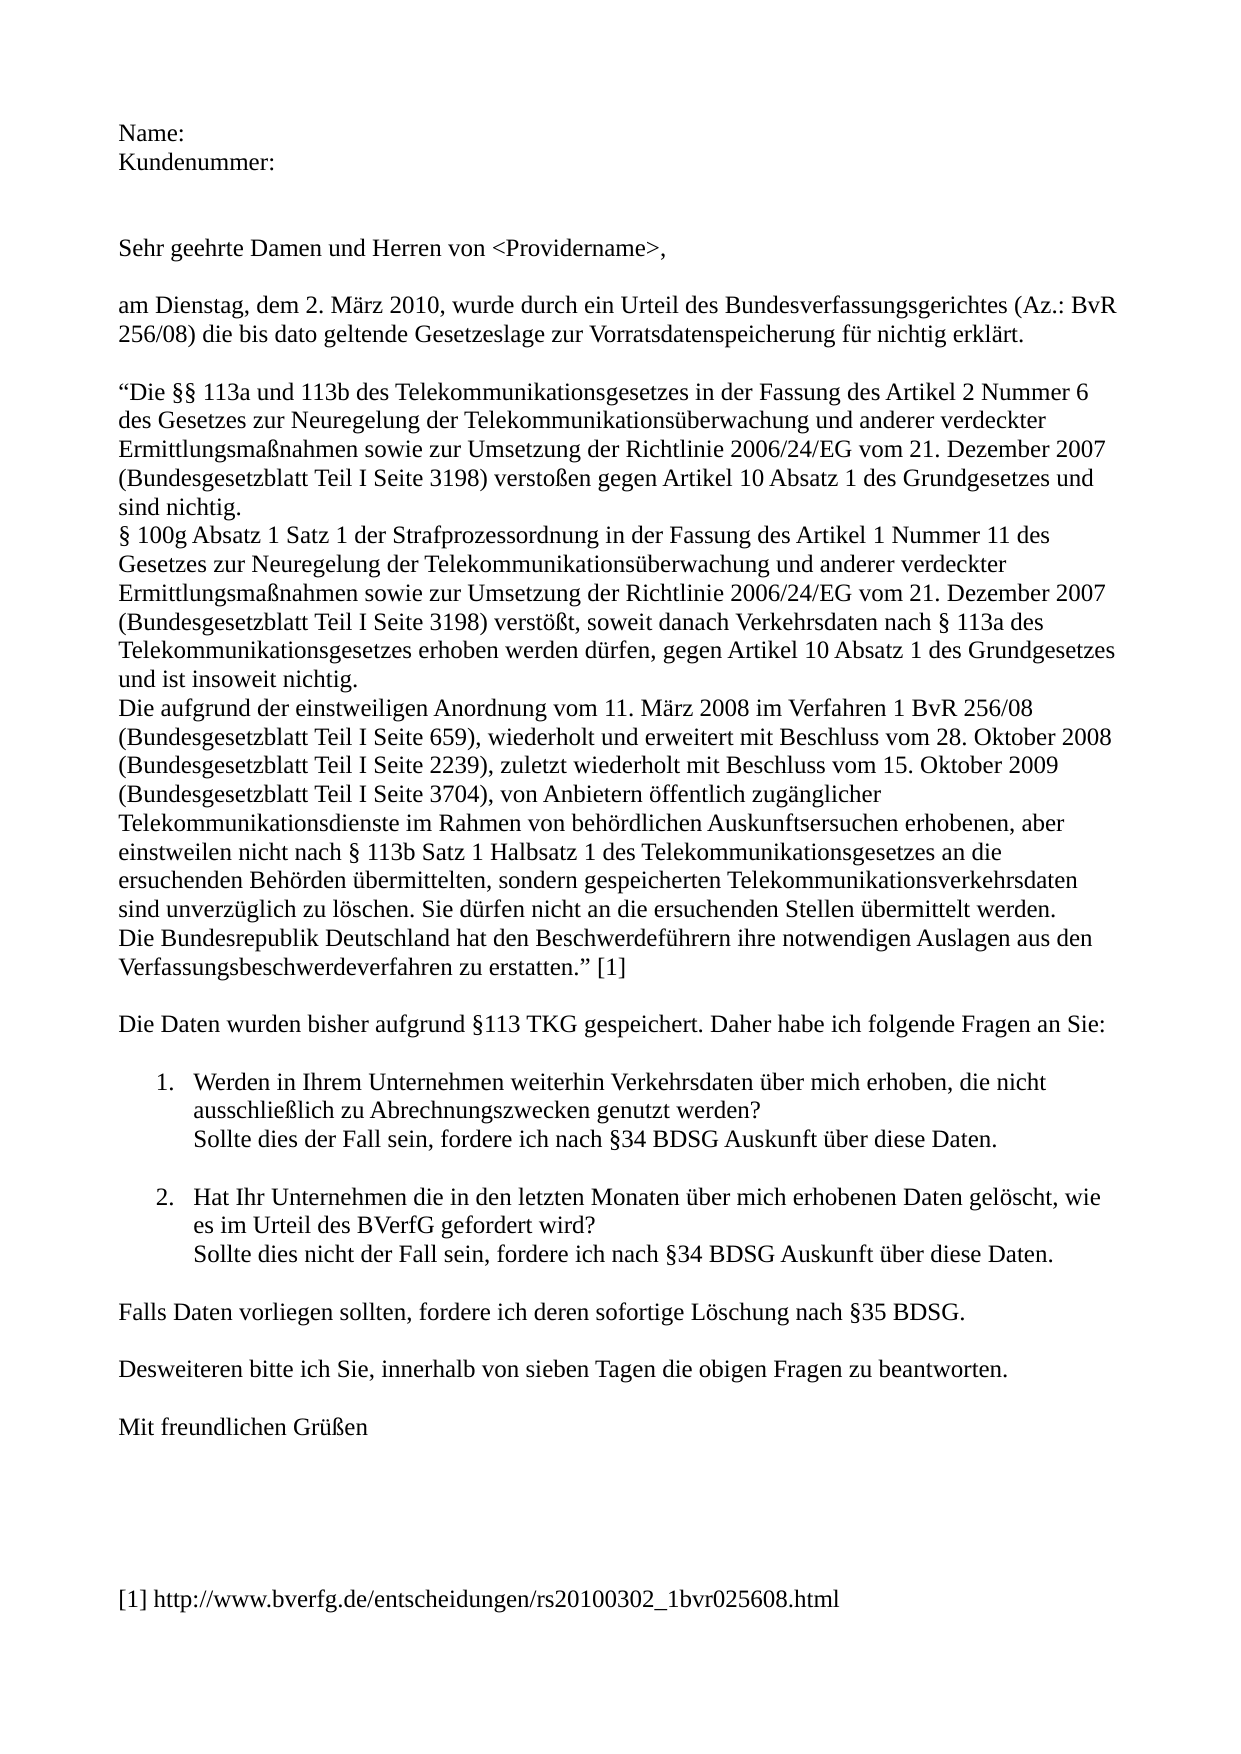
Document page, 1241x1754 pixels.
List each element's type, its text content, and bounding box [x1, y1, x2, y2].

text Die Daten wurden bisher aufgrund §113 TKG gespeichert. Daher habe ich folgende Fragen an Sie: [118, 1009, 1122, 1038]
text Kundenummer: [118, 147, 1122, 176]
text “Die §§ 113a und 113b des Telekommunikationsgesetzes in der Fassung des Artikel 2 Nummer 6 des Gesetzes zur Neuregelung der Telekommunikationsüberwachung und anderer verdeckter Ermittlungsmaßnahmen sowie zur Umsetzung der Richtlinie 2006/24/EG vom 21. Dezember 2007 (Bundesgesetzblatt Teil I Seite 3198) verstoßen gegen Artikel 10 Absatz 1 des Grundgesetzes und sind nichtig. [118, 377, 1122, 521]
text Die Bundesrepublik Deutschland hat den Beschwerdeführern ihre notwendigen Auslagen aus den Verfassungsbeschwerdeverfahren zu erstatten.” [1] [118, 923, 1122, 981]
text § 100g Absatz 1 Satz 1 der Strafprozessordnung in der Fassung des Artikel 1 Nummer 11 des Gesetzes zur Neuregelung der Telekommunikationsüberwachung und anderer verdeckter Ermittlungsmaßnahmen sowie zur Umsetzung der Richtlinie 2006/24/EG vom 21. Dezember 2007 (Bundesgesetzblatt Teil I Seite 3198) verstößt, soweit danach Verkehrsdaten nach § 113a des Telekommunikationsgesetzes erhoben werden dürfen, gegen Artikel 10 Absatz 1 des Grundgesetzes und ist insoweit nichtig. [118, 521, 1122, 693]
list Werden in Ihrem Unternehmen weiterhin Verkehrsdaten über mich erhoben, die nicht ausschließlich zu Abrechnungszwecken genutzt werden? Sollte dies der Fall sein, fordere ich nach §34 BDSG Auskunft über diese Daten. [156, 1067, 1122, 1182]
text [1] http://www.bverfg.de/entscheidungen/rs20100302_1bvr025608.html [118, 1584, 1122, 1613]
text Desweiteren bitte ich Sie, innerhalb von sieben Tagen die obigen Fragen zu beantworten. [118, 1354, 1122, 1383]
list Hat Ihr Unternehmen die in den letzten Monaten über mich erhobenen Daten gelöscht, wie es im Urteil des BVerfG gefordert wird? Sollte dies nicht der Fall sein, fordere ich nach §34 BDSG Auskunft über diese Daten. [156, 1182, 1122, 1268]
text Falls Daten vorliegen sollten, fordere ich deren sofortige Löschung nach §35 BDSG. [118, 1297, 1122, 1326]
text am Dienstag, dem 2. März 2010, wurde durch ein Urteil des Bundesverfassungsgerichtes (Az.: BvR 256/08) die bis dato geltende Gesetzeslage zur Vorratsdatenspeicherung für nichtig erklärt. [118, 291, 1122, 348]
text Sehr geehrte Damen und Herren von <Providername>, [118, 233, 1122, 262]
text Die aufgrund der einstweiligen Anordnung vom 11. März 2008 im Verfahren 1 BvR 256/08 (Bundesgesetzblatt Teil I Seite 659), wiederholt und erweitert mit Beschluss vom 28. Oktober 2008 (Bundesgesetzblatt Teil I Seite 2239), zuletzt wiederholt mit Beschluss vom 15. Oktober 2009 (Bundesgesetzblatt Teil I Seite 3704), von Anbietern öffentlich zugänglicher Telekommunikationsdienste im Rahmen von behördlichen Auskunftsersuchen erhobenen, aber einstweilen nicht nach § 113b Satz 1 Halbsatz 1 des Telekommunikationsgesetzes an die ersuchenden Behörden übermittelten, sondern gespeicherten Telekommunikationsverkehrsdaten sind unverzüglich zu löschen. Sie dürfen nicht an die ersuchenden Stellen übermittelt werden. [118, 693, 1122, 923]
text Mit freundlichen Grüßen [118, 1412, 1122, 1441]
text Name: [118, 118, 1122, 147]
